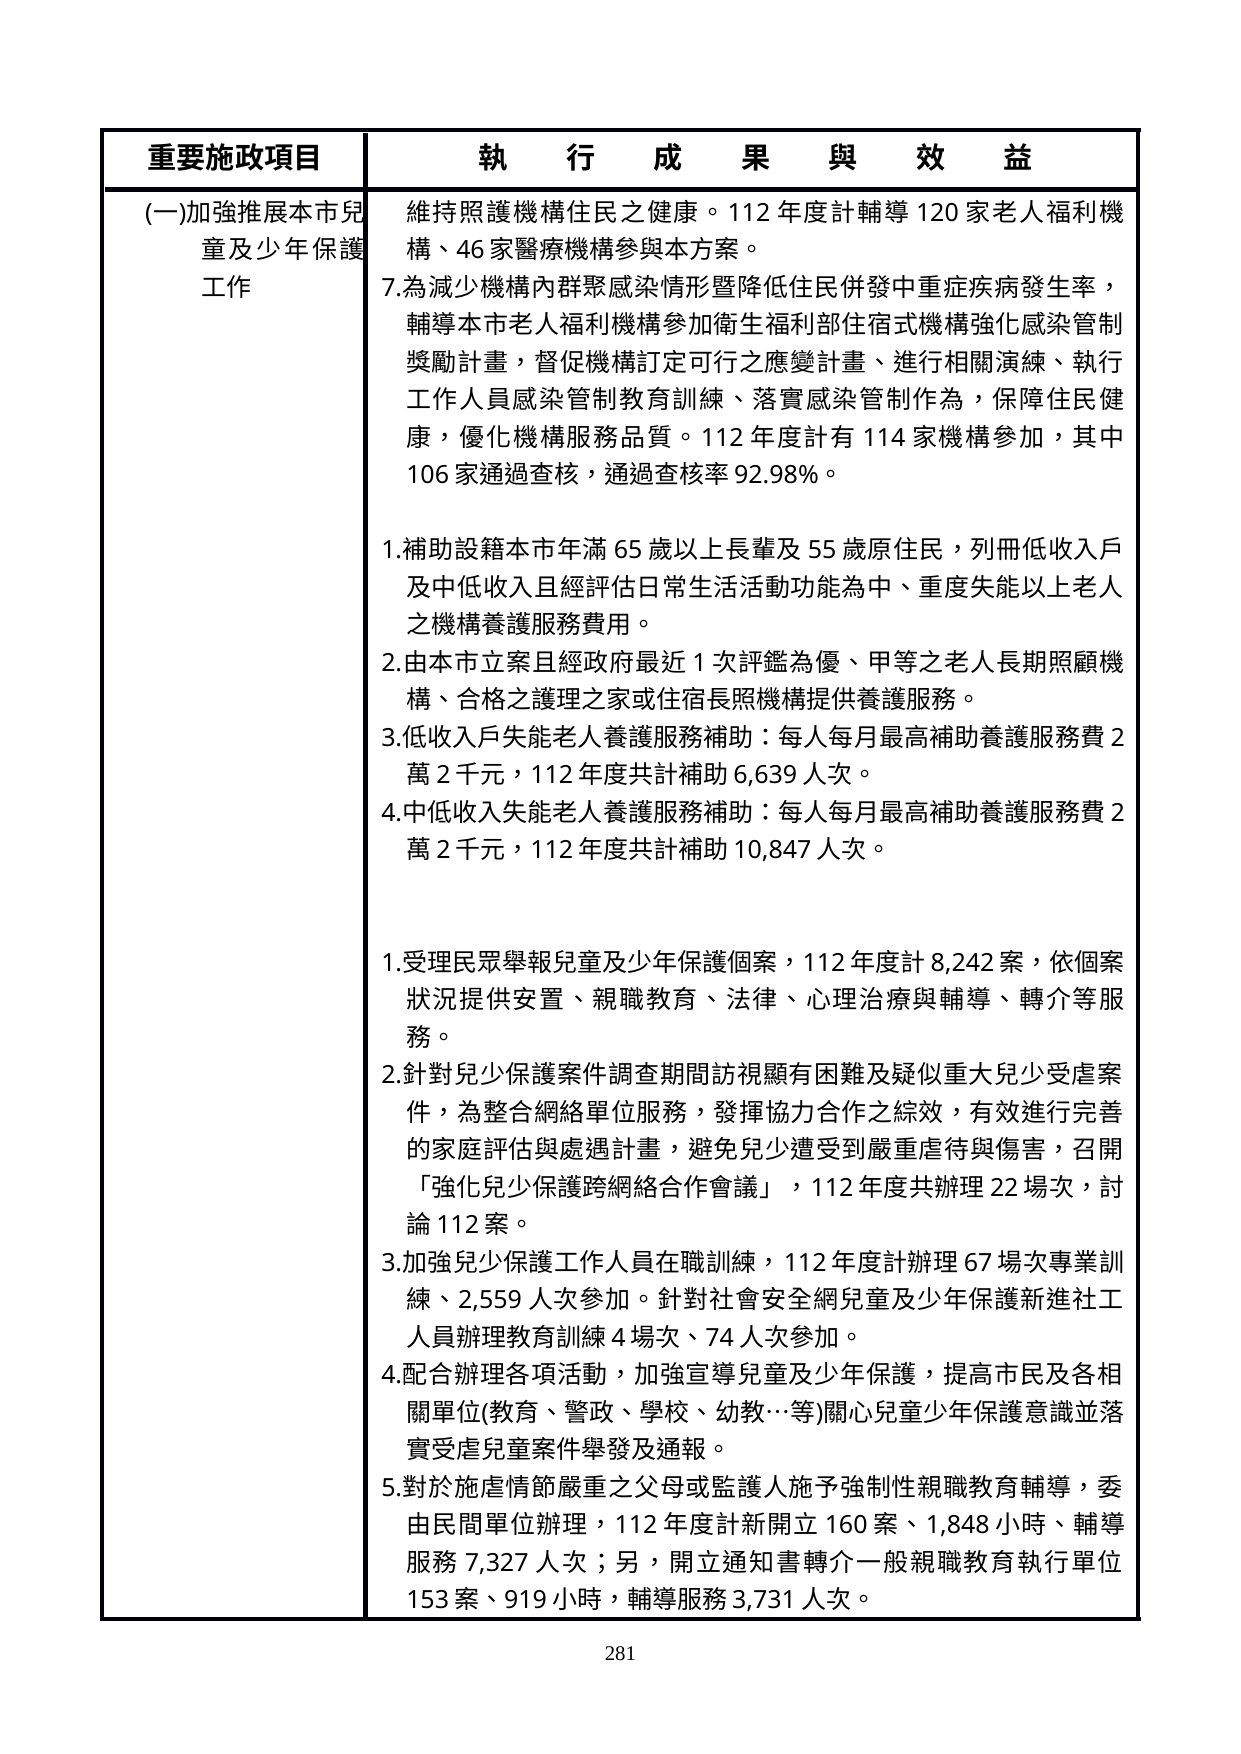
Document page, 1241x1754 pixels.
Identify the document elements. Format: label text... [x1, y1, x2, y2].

table_header 重要施政項目 [104, 132, 365, 187]
table_header 執 行 成 果 與 效 益 [368, 132, 1136, 187]
table_cell (一)加強推展本市兒童及少年保護工作 [104, 188, 363, 1616]
table_cell 維持照護機構住民之健康。112年度計輔導120家老人福利機構、46家醫療機構參與本方案。 7.為減少機構內群聚感染情形暨降低住民併發中重症疾病發生率，輔導本市老人福利機構參加衛生福利部住宿式機構強化感染管制獎勵計畫，督促機構訂定可行之應變計畫、進行相關演練、執行工作人員感染管制教育訓練、落實感染管制作為，保障住民健康，優化機構服務品質。112年度計有114家機構參加，其中106家通過查核，通過查核率92.98%。 1.補助設籍本市年滿65歲以上長輩及55歲原住民，列冊低收入戶及中低收入且經評估日常生活活動功能為中、重度失能以上老人之機構養護服務費用。 2.由本市立案且經政府最近1次評鑑為優、甲等之老人長期照顧機構、合格之護理之家或住宿長照機構提供養護服務。 3.低收入戶失能老人養護服務補助：每人每月最高補助養護服務費2萬2千元，112年度共計補助6,639人次。 4.中低收入失能老人養護服務補助：每人每月最高補助養護服務費2萬2千元，112年度共計補助10,847人次。 1.受理民眾舉報兒童及少年保護個案，112年度計8,242案，依個案狀況提供安置、親職教育、法律、心理治療與輔導、轉介等服務。 2.針對兒少保護案件調查期間訪視顯有困難及疑似重大兒少受虐案件，為整合網絡單位服務，發揮協力合作之綜效，有效進行完善的家庭評估與處遇計畫，避免兒少遭受到嚴重虐待與傷害，召開「強化兒少保護跨網絡合作會議」，112年度共辦理22場次，討論112案。 3.加強兒少保護工作人員在職訓練，112年度計辦理67場次專業訓練、2,559人次參加。針對社會安全網兒童及少年保護新進社工人員辦理教育訓練4場次、74人次參加。 4.配合辦理各項活動，加強宣導兒童及少年保護，提高市民及各相關單位(教育、警政、學校、幼教…等)關心兒童少年保護意識並落實受虐兒童案件舉發及通報。 5.對於施虐情節嚴重之父母或監護人施予強制性親職教育輔導，委由民間單位辦理，112年度計新開立160案、1,848小時、輔導服務7,327人次；另，開立通知書轉介一般親職教育執行單位153案、919小時，輔導服務3,731人次。 [368, 192, 1136, 1616]
